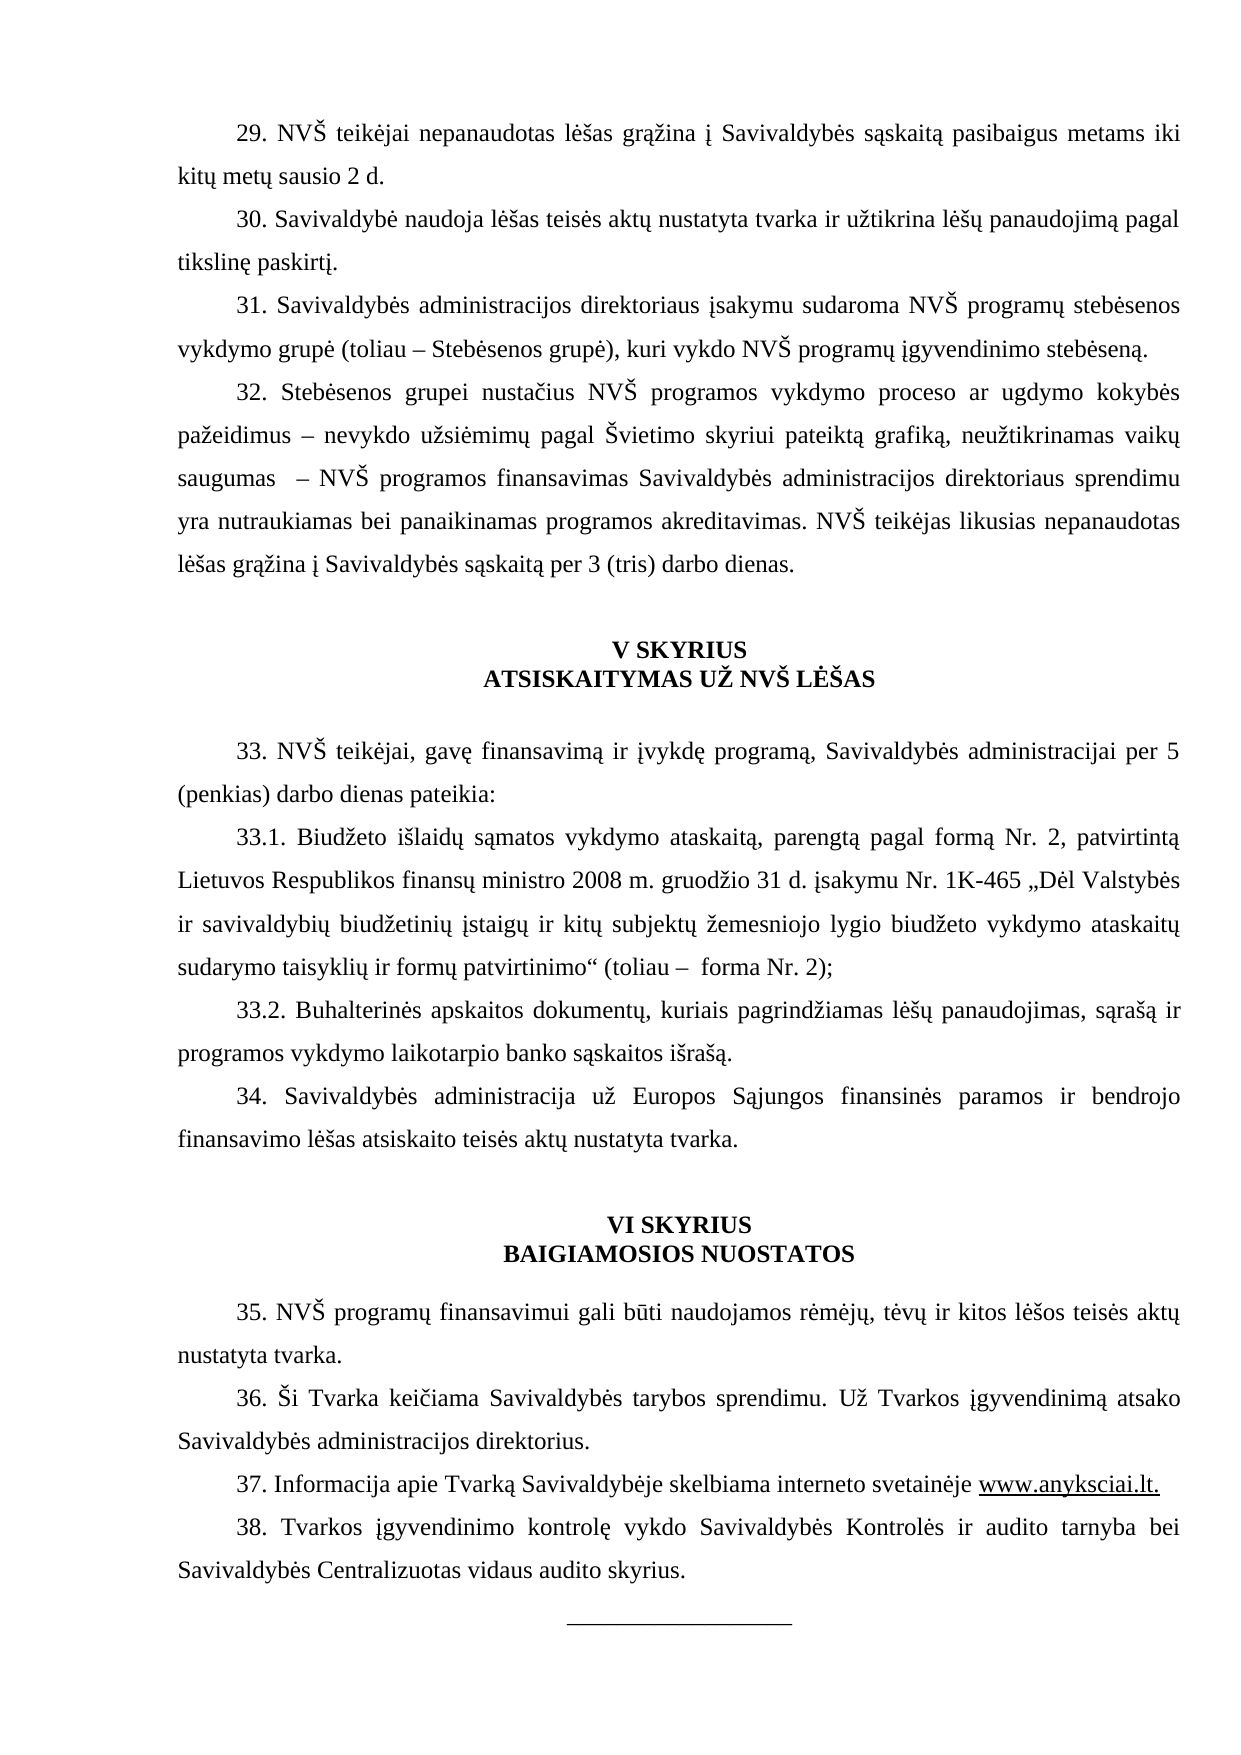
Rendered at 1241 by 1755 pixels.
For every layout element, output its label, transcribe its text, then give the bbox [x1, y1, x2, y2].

text 29. NVŠ teikėjai nepanaudotas lėšas grąžina į Savivaldybės sąskaitą pasibaigus metams iki kitų metų sausio 2 d. [177, 118, 1181, 190]
text 36. Ši Tvarka keičiama Savivaldybės tarybos sprendimu. Už Tvarkos įgyvendinimą atsako Savivaldybės administracijos direktorius. [177, 1383, 1181, 1455]
text 30. Savivaldybė naudoja lėšas teisės aktų nustatyta tvarka ir užtikrina lėšų panaudojimą pagal tikslinę paskirtį. [177, 204, 1181, 276]
text 35. NVŠ programų finansavimui gali būti naudojamos rėmėjų, tėvų ir kitos lėšos teisės aktų nustatyta tvarka. [177, 1297, 1181, 1369]
text 37. Informacija apie Tvarką Savivaldybėje skelbiama interneto svetainėje www.anyksciai.lt. [177, 1469, 1181, 1498]
text ATSISKAITYMAS UŽ NVŠ LĖŠAS [177, 664, 1181, 693]
text BAIGIAMOSIOS NUOSTATOS [177, 1239, 1181, 1268]
text V SKYRIUS [177, 636, 1181, 664]
text 31. Savivaldybės administracijos direktoriaus įsakymu sudaroma NVŠ programų stebėsenos vykdymo grupė (toliau – Stebėsenos grupė), kuri vykdo NVŠ programų įgyvendinimo stebėseną. [177, 291, 1181, 362]
text VI SKYRIUS [177, 1211, 1181, 1239]
text 33. NVŠ teikėjai, gavę finansavimą ir įvykdę programą, Savivaldybės administracijai per 5 (penkias) darbo dienas pateikia: [177, 736, 1181, 808]
text 33.1. Biudžeto išlaidų sąmatos vykdymo ataskaitą, parengtą pagal formą Nr. 2, patvirtintą Lietuvos Respublikos finansų ministro 2008 m. gruodžio 31 d. įsakymu Nr. 1K-465 „Dėl Valstybės ir savivaldybių biudžetinių įstaigų ir kitų subjektų žemesniojo lygio biudžeto vykdymo ataskaitų sudarymo taisyklių ir formų patvirtinimo“ (toliau – forma Nr. 2); [177, 822, 1181, 981]
text 38. Tvarkos įgyvendinimo kontrolę vykdo Savivaldybės Kontrolės ir audito tarnyba bei Savivaldybės Centralizuotas vidaus audito skyrius. [177, 1512, 1181, 1584]
text 34. Savivaldybės administracija už Europos Sąjungos finansinės paramos ir bendrojo finansavimo lėšas atsiskaito teisės aktų nustatyta tvarka. [177, 1081, 1181, 1153]
text 32. Stebėsenos grupei nustačius NVŠ programos vykdymo proceso ar ugdymo kokybės pažeidimus – nevykdo užsiėmimų pagal Švietimo skyriui pateiktą grafiką, neužtikrinamas vaikų saugumas – NVŠ programos finansavimas Savivaldybės administracijos direktoriaus sprendimu yra nutraukiamas bei panaikinamas programos akreditavimas. NVŠ teikėjas likusias nepanaudotas lėšas grąžina į Savivaldybės sąskaitą per 3 (tris) darbo dienas. [177, 377, 1181, 578]
text 33.2. Buhalterinės apskaitos dokumentų, kuriais pagrindžiamas lėšų panaudojimas, sąrašą ir programos vykdymo laikotarpio banko sąskaitos išrašą. [177, 995, 1181, 1067]
text __________________ [177, 1599, 1181, 1627]
